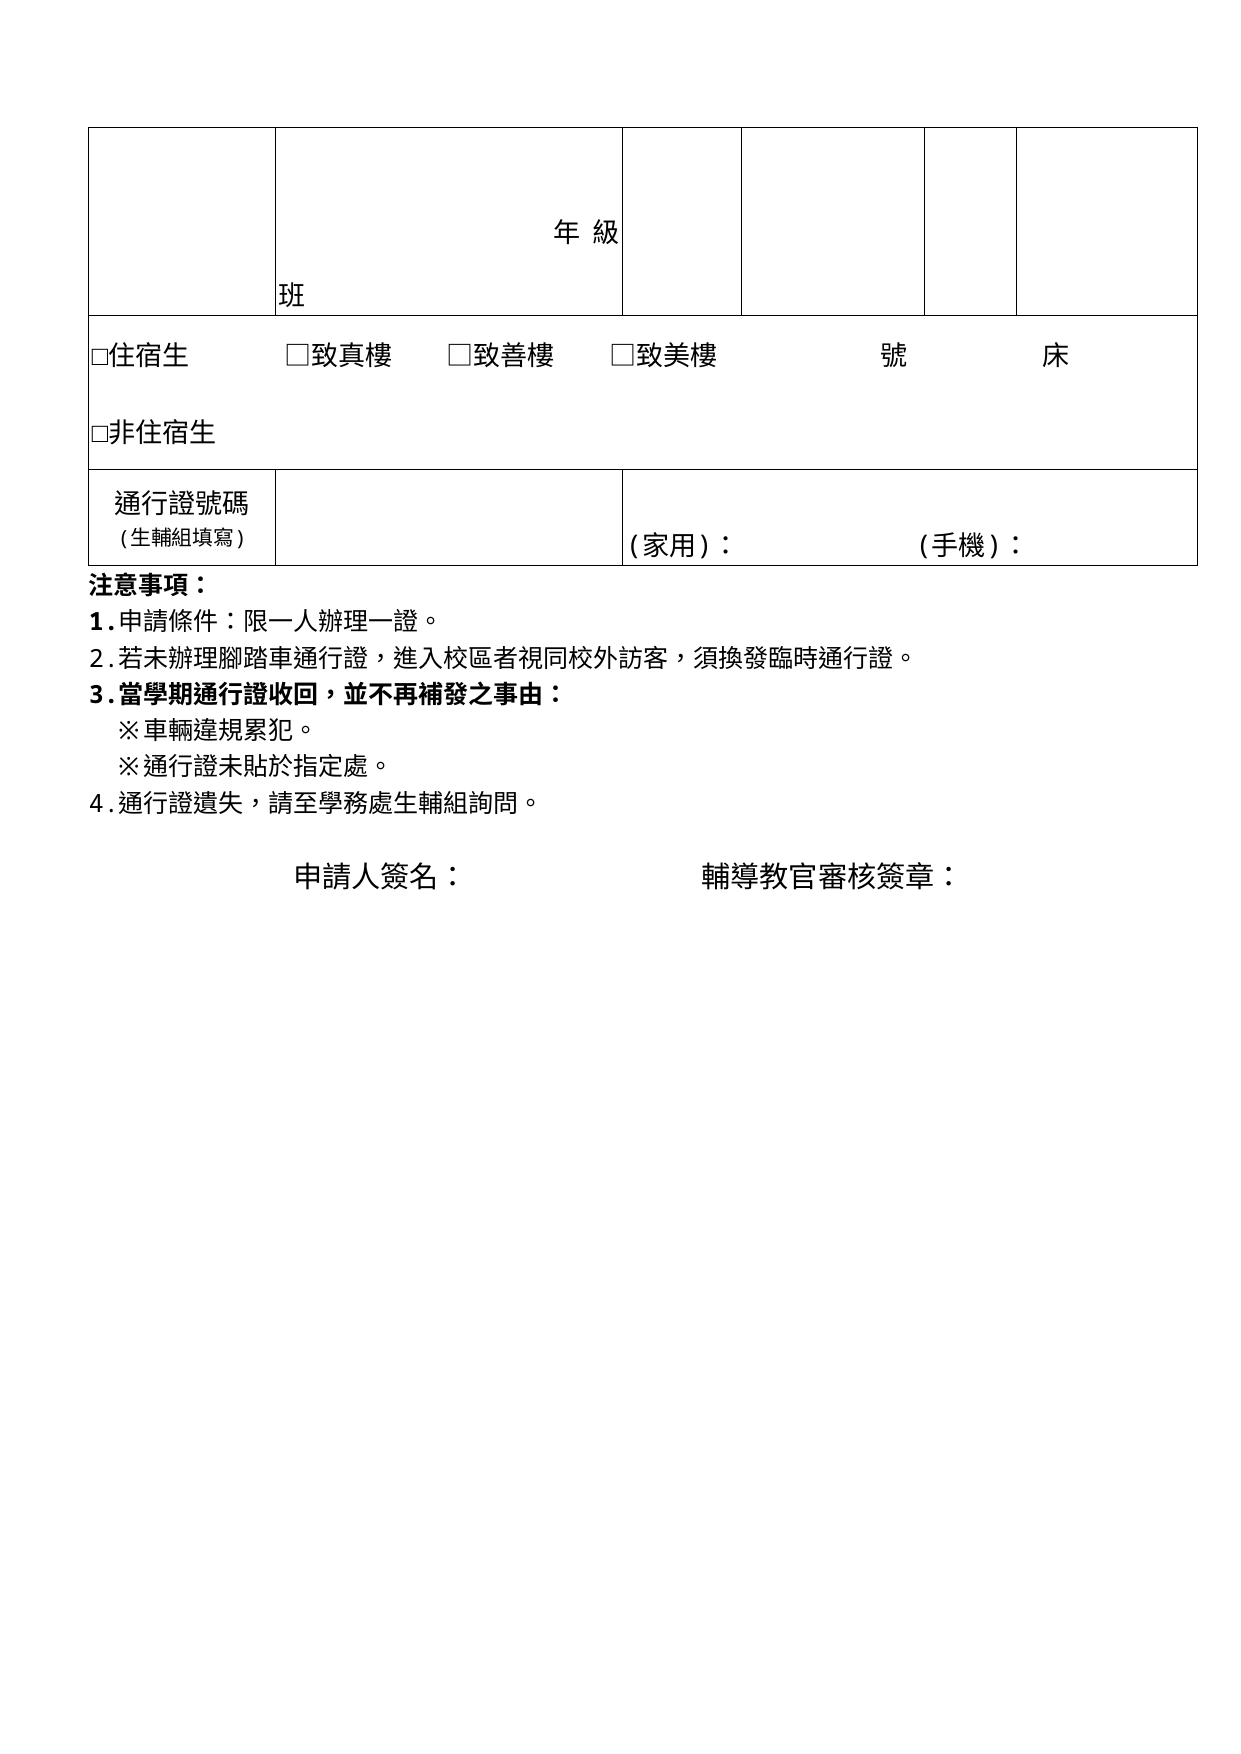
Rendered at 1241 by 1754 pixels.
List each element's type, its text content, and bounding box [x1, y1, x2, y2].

text 申請人簽名： 輔導教官審核簽章： [89, 853, 1152, 896]
table_header [623, 128, 741, 314]
text ※車輛違規累犯。 [89, 711, 1152, 747]
text 3.當學期通行證收回，並不再補發之事由： [89, 674, 1152, 711]
table_header [742, 128, 924, 314]
text 4.通行證遺失，請至學務處生輔組詢問。 [89, 783, 1152, 819]
table_cell □住宿生 □致真樓 □致善樓 □致美樓 號 床 □非住宿生 [89, 316, 1197, 469]
table_header [89, 128, 275, 314]
table_cell 年級 班 [276, 128, 622, 314]
table_header [925, 128, 1016, 314]
table_header [1017, 128, 1197, 314]
text 1.申請條件：限一人辦理一證。 [89, 602, 1152, 638]
table_cell 通行證號碼 (生輔組填寫) [89, 470, 275, 564]
text ※通行證未貼於指定處。 [89, 747, 1152, 783]
table_cell (家用)： (手機)： [623, 470, 1197, 564]
text 2.若未辦理腳踏車通行證，進入校區者視同校外訪客，須換發臨時通行證。 [89, 638, 1152, 674]
text 注意事項： [89, 566, 1152, 602]
table_cell [276, 470, 622, 564]
